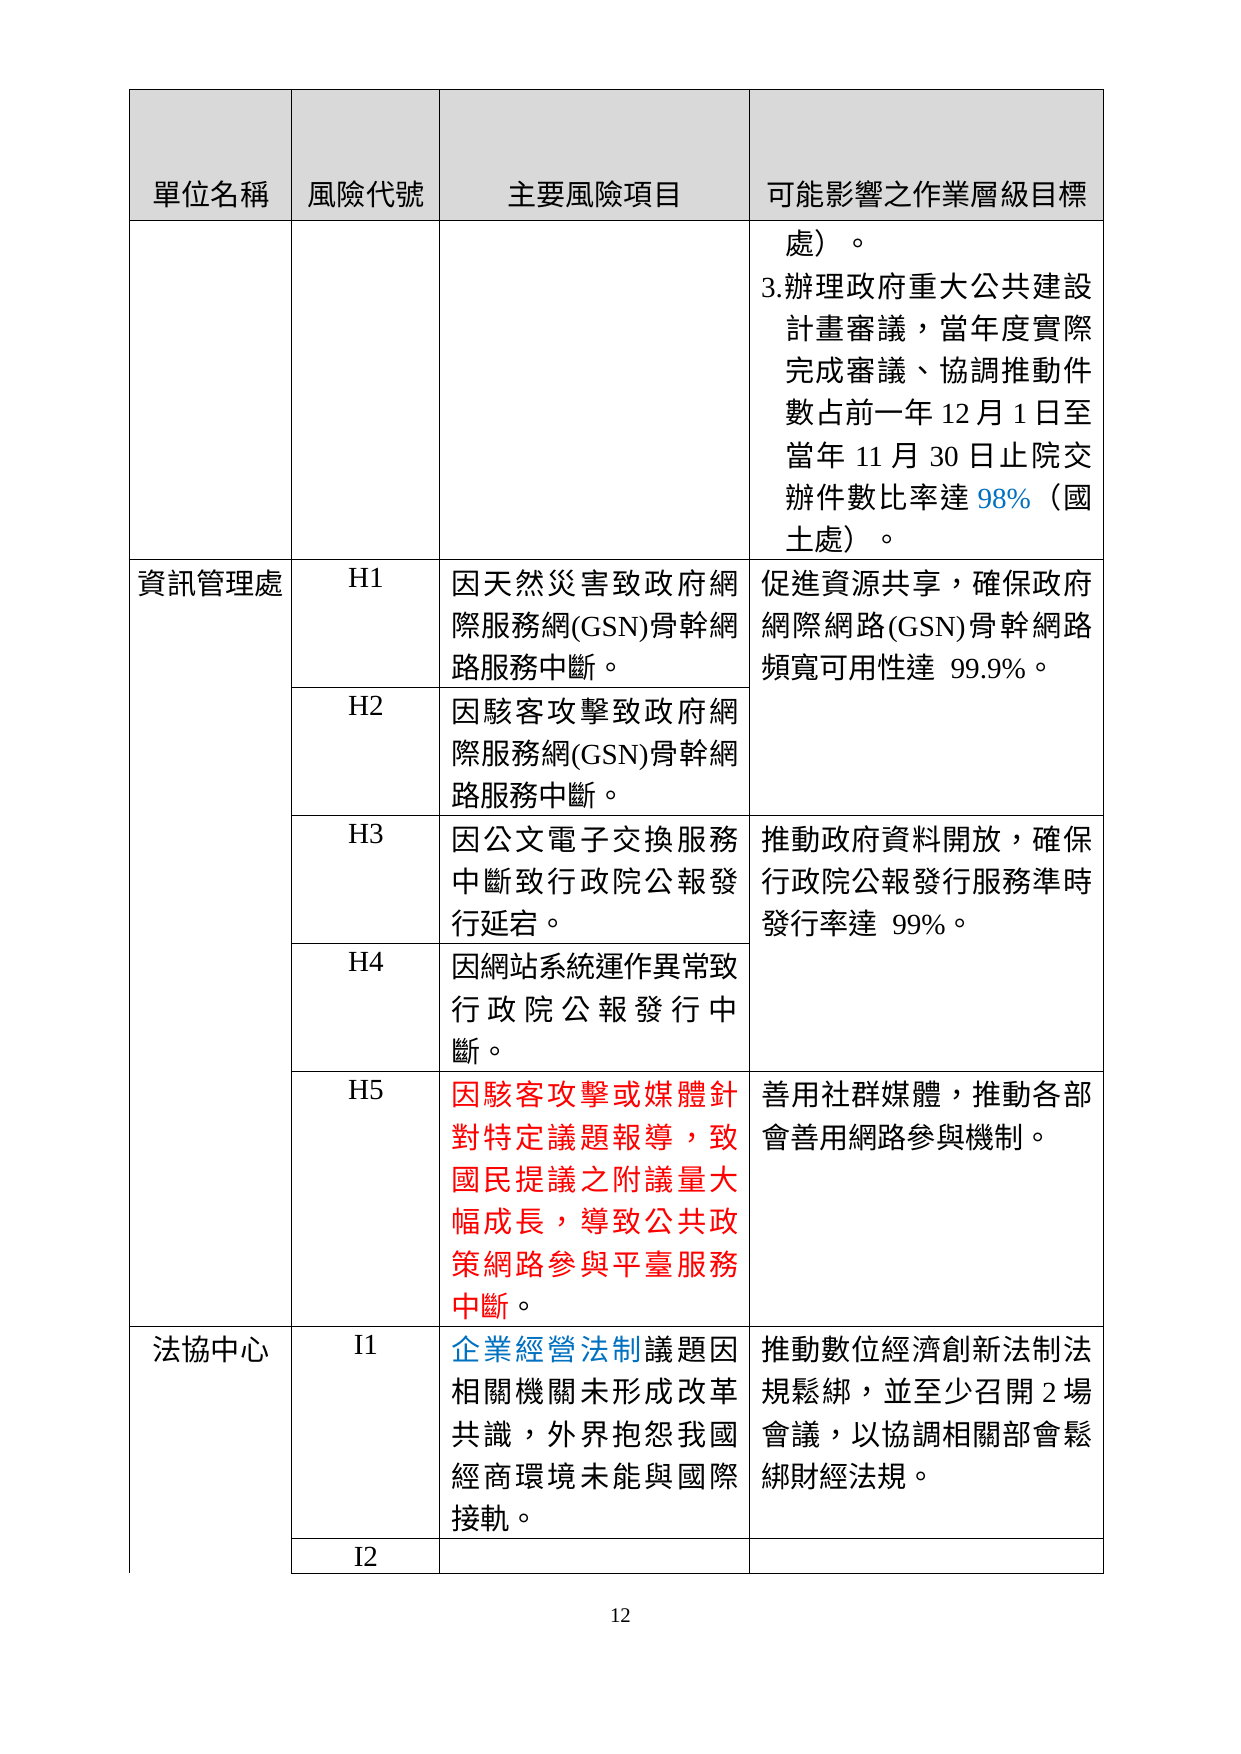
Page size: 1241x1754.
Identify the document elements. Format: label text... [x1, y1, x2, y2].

table_cell 推動政府資料開放，確保行政院公報發行服務準時發行率達 99%。 [750, 816, 1103, 943]
table_cell H4 [292, 944, 439, 1071]
table_cell [130, 943, 291, 1071]
table_cell [440, 221, 749, 559]
table_cell [750, 687, 1103, 815]
table_cell 促進資源共享，確保政府網際網路(GSN)骨幹網路頻寬可用性達 99.9%。 [750, 560, 1103, 687]
table_cell 推動數位經濟創新法制法規鬆綁，並至少召開2場會議，以協調相關部會鬆綁財經法規。 [750, 1327, 1103, 1538]
table_cell 因網站系統運作異常致行政院公報發行中斷。 [440, 944, 749, 1071]
table_cell [440, 1539, 749, 1573]
table_cell H5 [292, 1072, 439, 1326]
table_cell 處）。 3.辦理政府重大公共建設計畫審議，當年度實際完成審議、協調推動件數占前一年12月1日至當年11月30日止院交辦件數比率達98%（國土處）。 [750, 221, 1103, 559]
table_cell H3 [292, 816, 439, 943]
table_cell I1 [292, 1327, 439, 1538]
table_cell 法協中心 [130, 1327, 291, 1538]
table_cell 善用社群媒體，推動各部會善用網路參與機制。 [750, 1072, 1103, 1326]
table_header 單位名稱 [130, 90, 291, 220]
table_cell [130, 1071, 291, 1326]
table_cell 因公文電子交換服務中斷致行政院公報發行延宕。 [440, 816, 749, 943]
table_cell [130, 687, 291, 815]
table_cell [750, 1539, 1103, 1573]
table_cell [292, 221, 439, 559]
table_cell [750, 943, 1103, 1071]
table_cell 因駭客攻擊或媒體針對特定議題報導，致國民提議之附議量大幅成長，導致公共政策網路參與平臺服務中斷。 [440, 1072, 749, 1326]
table_header 風險代號 [292, 90, 439, 220]
table_header 主要風險項目 [440, 90, 749, 220]
table_cell [130, 815, 291, 943]
table_cell 資訊管理處 [130, 560, 291, 687]
table_header 可能影響之作業層級目標 [750, 90, 1103, 220]
table_cell H2 [292, 688, 439, 815]
table_cell [130, 1538, 291, 1573]
table_cell 因駭客攻擊致政府網際服務網(GSN)骨幹網路服務中斷。 [440, 688, 749, 815]
table_cell [130, 221, 291, 559]
table_cell 因天然災害致政府網際服務網(GSN)骨幹網路服務中斷。 [440, 560, 749, 687]
table_cell 企業經營法制議題因相關機關未形成改革共識，外界抱怨我國經商環境未能與國際接軌。 [440, 1327, 749, 1538]
table_cell I2 [292, 1539, 439, 1573]
table_cell H1 [292, 560, 439, 687]
